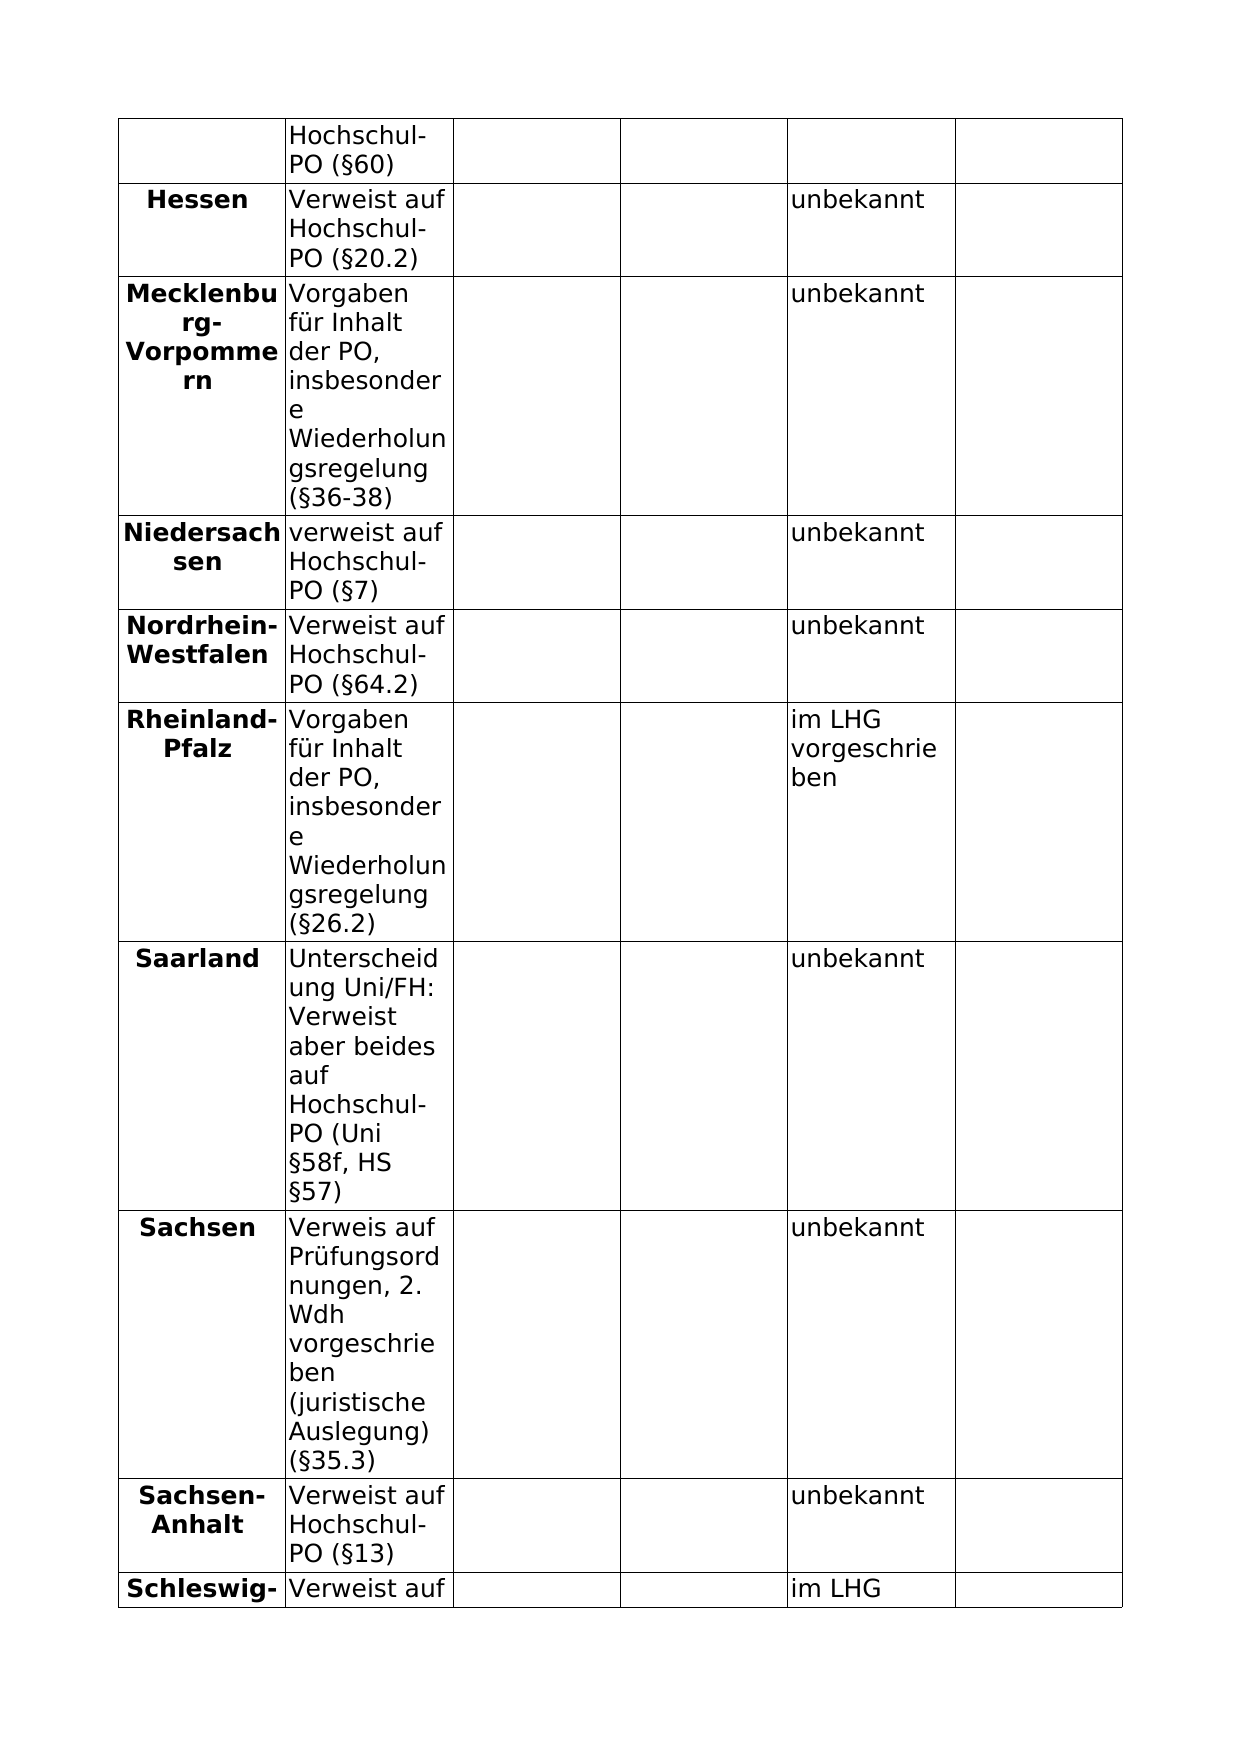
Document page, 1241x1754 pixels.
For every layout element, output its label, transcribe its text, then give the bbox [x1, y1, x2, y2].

table_cell Verweist auf [286, 1573, 453, 1607]
table_cell [956, 1573, 1122, 1607]
table_cell im LHG vorgeschrieben [788, 703, 955, 941]
table_cell [621, 703, 787, 941]
table_cell unbekannt [788, 942, 955, 1210]
table_cell [956, 119, 1122, 182]
table_cell [454, 277, 620, 515]
table_cell Vorgaben für Inhalt der PO, insbesondere Wiederholungsregelung (§26.2) [286, 703, 453, 941]
table_cell unbekannt [788, 277, 955, 515]
table_cell unbekannt [788, 1211, 955, 1478]
table_cell Verweist auf Hochschul-PO (§20.2) [286, 184, 453, 276]
table_cell [454, 184, 620, 276]
table_cell [621, 184, 787, 276]
table_cell [454, 703, 620, 941]
table_cell [621, 610, 787, 702]
table_cell [454, 1479, 620, 1572]
table_cell [454, 610, 620, 702]
table_cell Verweis auf Prüfungsordnungen, 2. Wdh vorgeschrieben (juristische Auslegung) (§35.3) [286, 1211, 453, 1478]
table_cell Rheinland-Pfalz [119, 703, 285, 941]
table_cell Nordrhein-Westfalen [119, 610, 285, 702]
table_cell Vorgaben für Inhalt der PO, insbesondere Wiederholungsregelung (§36-38) [286, 277, 453, 515]
table_cell [454, 942, 620, 1210]
table_cell Schleswig- [119, 1573, 285, 1607]
table_cell im LHG [788, 1573, 955, 1607]
table_cell [621, 516, 787, 608]
table_cell [621, 1573, 787, 1607]
table_cell unbekannt [788, 610, 955, 702]
table_cell Sachsen [119, 1211, 285, 1478]
table_cell [956, 277, 1122, 515]
table_cell Verweist auf Hochschul-PO (§64.2) [286, 610, 453, 702]
table_cell Saarland [119, 942, 285, 1210]
table_cell [956, 703, 1122, 941]
table_cell Niedersachsen [119, 516, 285, 608]
table_cell [956, 610, 1122, 702]
table_cell verweist auf Hochschul-PO (§7) [286, 516, 453, 608]
table_cell unbekannt [788, 516, 955, 608]
table_cell [956, 942, 1122, 1210]
table_cell Sachsen-Anhalt [119, 1479, 285, 1572]
table_cell Unterscheidung Uni/FH: Verweist aber beides auf Hochschul-PO (Uni §58f, HS §57) [286, 942, 453, 1210]
table_cell [621, 942, 787, 1210]
table_cell [621, 1479, 787, 1572]
table_cell Hochschul-PO (§60) [286, 119, 453, 182]
table_cell Mecklenburg-Vorpommern [119, 277, 285, 515]
table_cell [956, 1479, 1122, 1572]
table_cell Verweist auf Hochschul-PO (§13) [286, 1479, 453, 1572]
table_cell [956, 1211, 1122, 1478]
table_cell [119, 119, 285, 182]
table_cell unbekannt [788, 184, 955, 276]
table_cell [454, 1573, 620, 1607]
table_cell [454, 119, 620, 182]
table_cell [621, 1211, 787, 1478]
table_cell Hessen [119, 184, 285, 276]
table_cell [956, 184, 1122, 276]
table_cell [956, 516, 1122, 608]
table_cell [454, 1211, 620, 1478]
table_cell [788, 119, 955, 182]
table_cell [621, 277, 787, 515]
table_cell unbekannt [788, 1479, 955, 1572]
table_cell [621, 119, 787, 182]
table_cell [454, 516, 620, 608]
